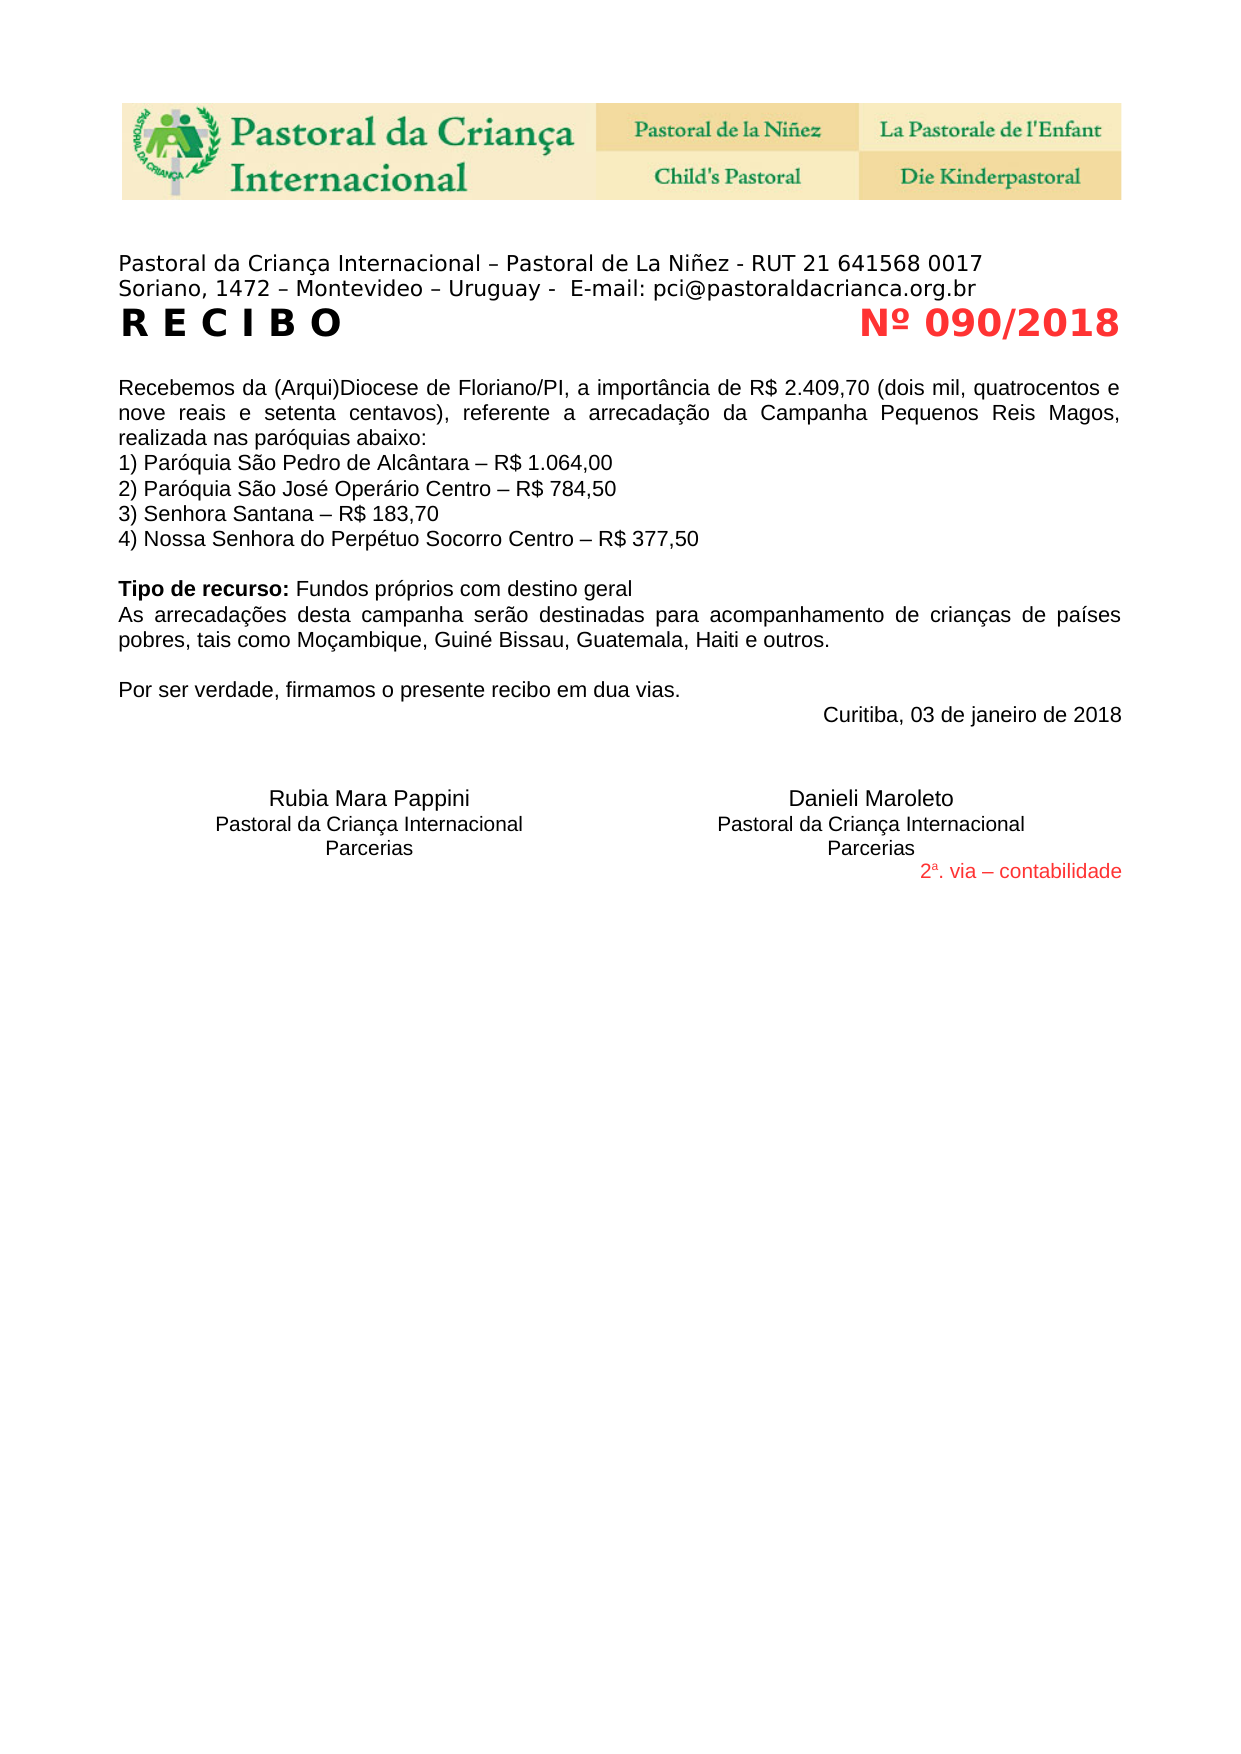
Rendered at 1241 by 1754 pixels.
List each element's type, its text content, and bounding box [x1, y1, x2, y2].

text As arrecadações desta campanha serão destinadas para acompanhamento de crianças de países pobres, tais como Moçambique, Guiné Bissau, Guatemala, Haiti e outros. [118, 601, 1122, 652]
text 1) Paróquia São Pedro de Alcântara – R$ 1.064,00 [118, 450, 1122, 475]
text 3) Senhora Santana – R$ 183,70 [118, 501, 1122, 526]
text 4) Nossa Senhora do Perpétuo Socorro Centro – R$ 377,50 [118, 526, 1122, 551]
text Soriano, 1472 – Montevideo – Uruguay - E-mail: pci@pastoraldacrianca.org.br [118, 276, 1122, 302]
text R E C I B O Nº 090/2018 [118, 302, 1122, 345]
text Por ser verdade, firmamos o presente recibo em dua vias. [118, 677, 1122, 702]
picture [122, 103, 1122, 200]
text Recebemos da (Arqui)Diocese de Floriano/PI, a importância de R$ 2.409,70 (dois mil, quatrocentos e nove reais e setenta centavos), referente a arrecadação da Campanha Pequenos Reis Magos, realizada nas paróquias abaixo: [118, 374, 1122, 450]
text Pastoral da Criança Internacional – Pastoral de La Niñez - RUT 21 641568 0017 [118, 251, 1122, 276]
text Tipo de recurso: Fundos próprios com destino geral [118, 576, 1122, 601]
table_header Rubia Mara Pappini Pastoral da Criança Internacional Parcerias [118, 785, 620, 859]
text Curitiba, 03 de janeiro de 2018 [118, 702, 1122, 727]
text 2) Paróquia São José Operário Centro – R$ 784,50 [118, 475, 1122, 501]
text 2a. via – contabilidade [118, 859, 1122, 883]
table_header Danieli Maroleto Pastoral da Criança Internacional Parcerias [620, 785, 1122, 859]
